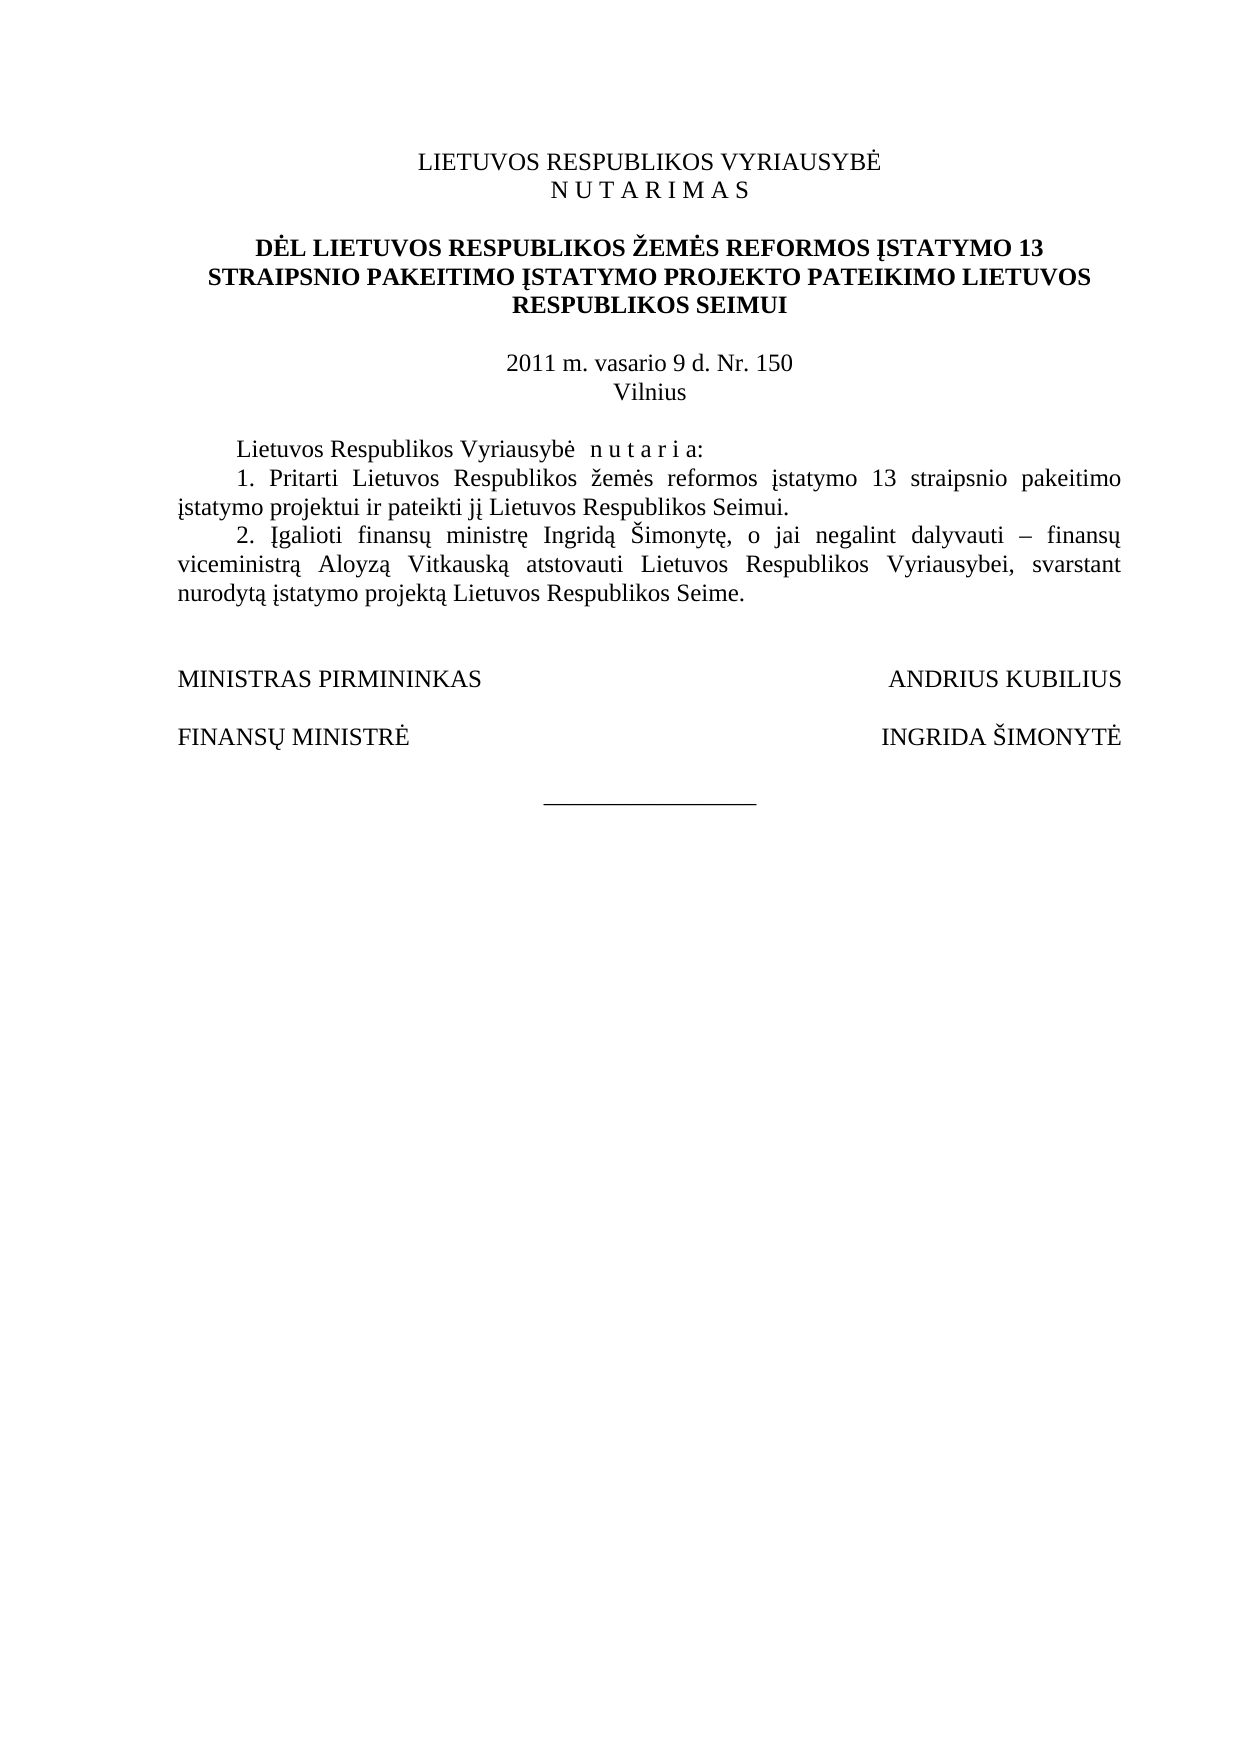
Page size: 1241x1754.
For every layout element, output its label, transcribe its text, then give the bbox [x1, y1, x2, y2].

text Vilnius [177, 377, 1122, 406]
text Lietuvos Respublikos Vyriausybė [177, 147, 1122, 176]
text DĖL LIETUVOS RESPUBLIKOS ŽEMĖS REFORMOS ĮSTATYMO 13 STRAIPSNIO PAKEITIMO ĮSTATYMO PROJEKTO PATEIKIMO LIETUVOS RESPUBLIKOS SEIMUI [177, 233, 1122, 319]
text 2011 m. vasario 9 d. Nr. 150 [177, 348, 1122, 377]
text NUTARIMAS [177, 176, 1122, 204]
text 1. Pritarti Lietuvos Respublikos žemės reformos įstatymo 13 straipsnio pakeitimo įstatymo projektui ir pateikti jį Lietuvos Respublikos Seimui. [177, 463, 1122, 521]
text FINANSŲ MINISTRĖ INGRIDA ŠIMONYTĖ [177, 722, 1122, 751]
text 2. Įgalioti finansų ministrę Ingridą Šimonytę, o jai negalint dalyvauti – finansų viceministrą Aloyzą Vitkauską atstovauti Lietuvos Respublikos Vyriausybei, svarstant nurodytą įstatymo projektą Lietuvos Respublikos Seime. [177, 521, 1122, 607]
text MINISTRAS PIRMININKAS ANDRIUS KUBILIUS [177, 664, 1122, 693]
text Lietuvos Respublikos Vyriausybė nutaria: [177, 434, 1122, 463]
text _________________ [177, 779, 1122, 808]
